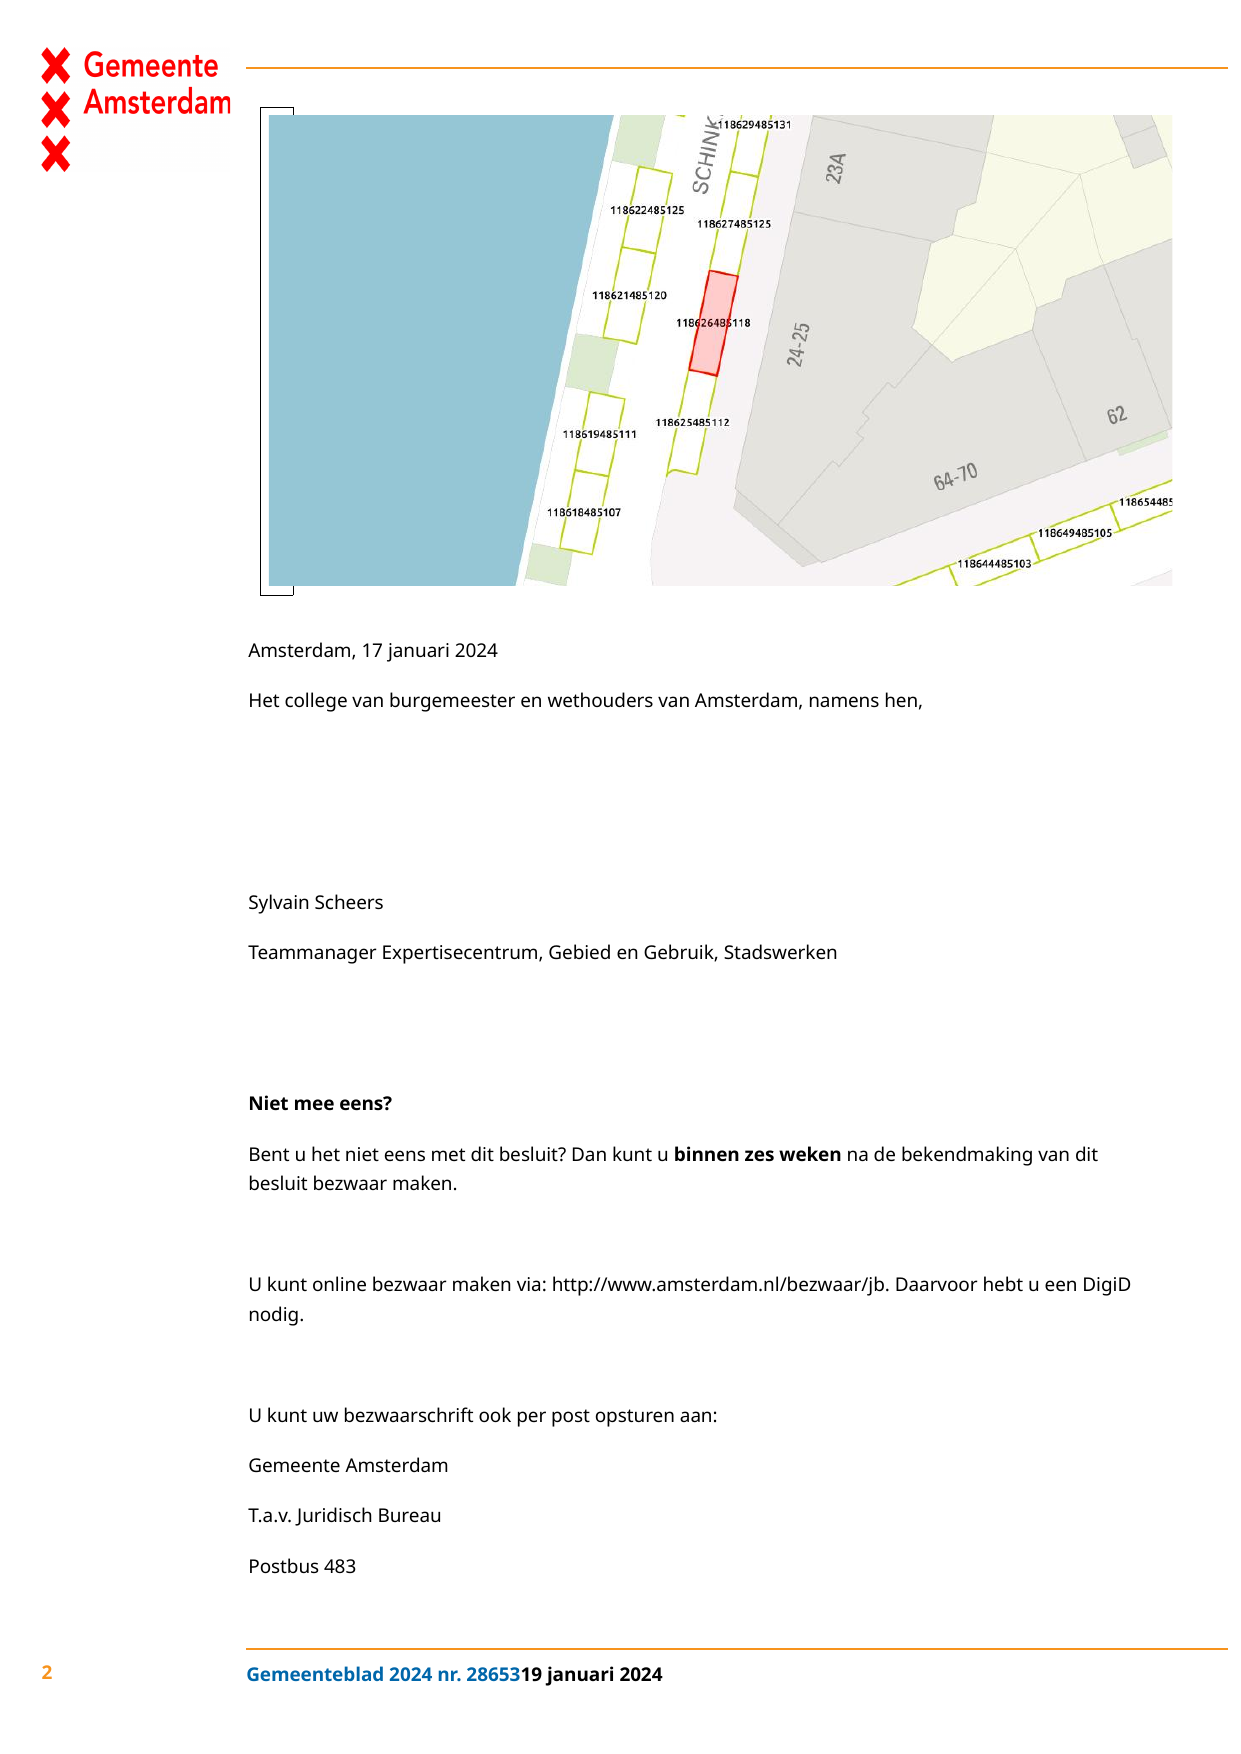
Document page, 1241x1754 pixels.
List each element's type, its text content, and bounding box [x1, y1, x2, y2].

text Niet mee eens? [248, 1091, 1152, 1116]
text Gemeente Amsterdam [248, 1452, 1152, 1478]
text Het college van burgemeester en wethouders van Amsterdam, namens hen, [248, 687, 1152, 713]
text U kunt uw bezwaarschrift ook per post opsturen aan: [248, 1402, 1152, 1427]
text Amsterdam, 17 januari 2024 [248, 637, 1152, 662]
text Postbus 483 [248, 1553, 1152, 1579]
text U kunt online bezwaar maken via: http://www.amsterdam.nl/bezwaar/jb. Daarvoor hebt u een DigiD nodig. [248, 1271, 1152, 1327]
text T.a.v. Juridisch Bureau [248, 1503, 1152, 1528]
text Teammanager Expertisecentrum, Gebied en Gebruik, Stadswerken [248, 939, 1152, 965]
text Bent u het niet eens met dit besluit? Dan kunt u binnen zes weken na de bekendmaking van dit besluit bezwaar maken. [248, 1141, 1152, 1196]
text Sylvain Scheers [248, 889, 1152, 914]
picture [268, 115, 1173, 586]
picture [41, 47, 231, 172]
